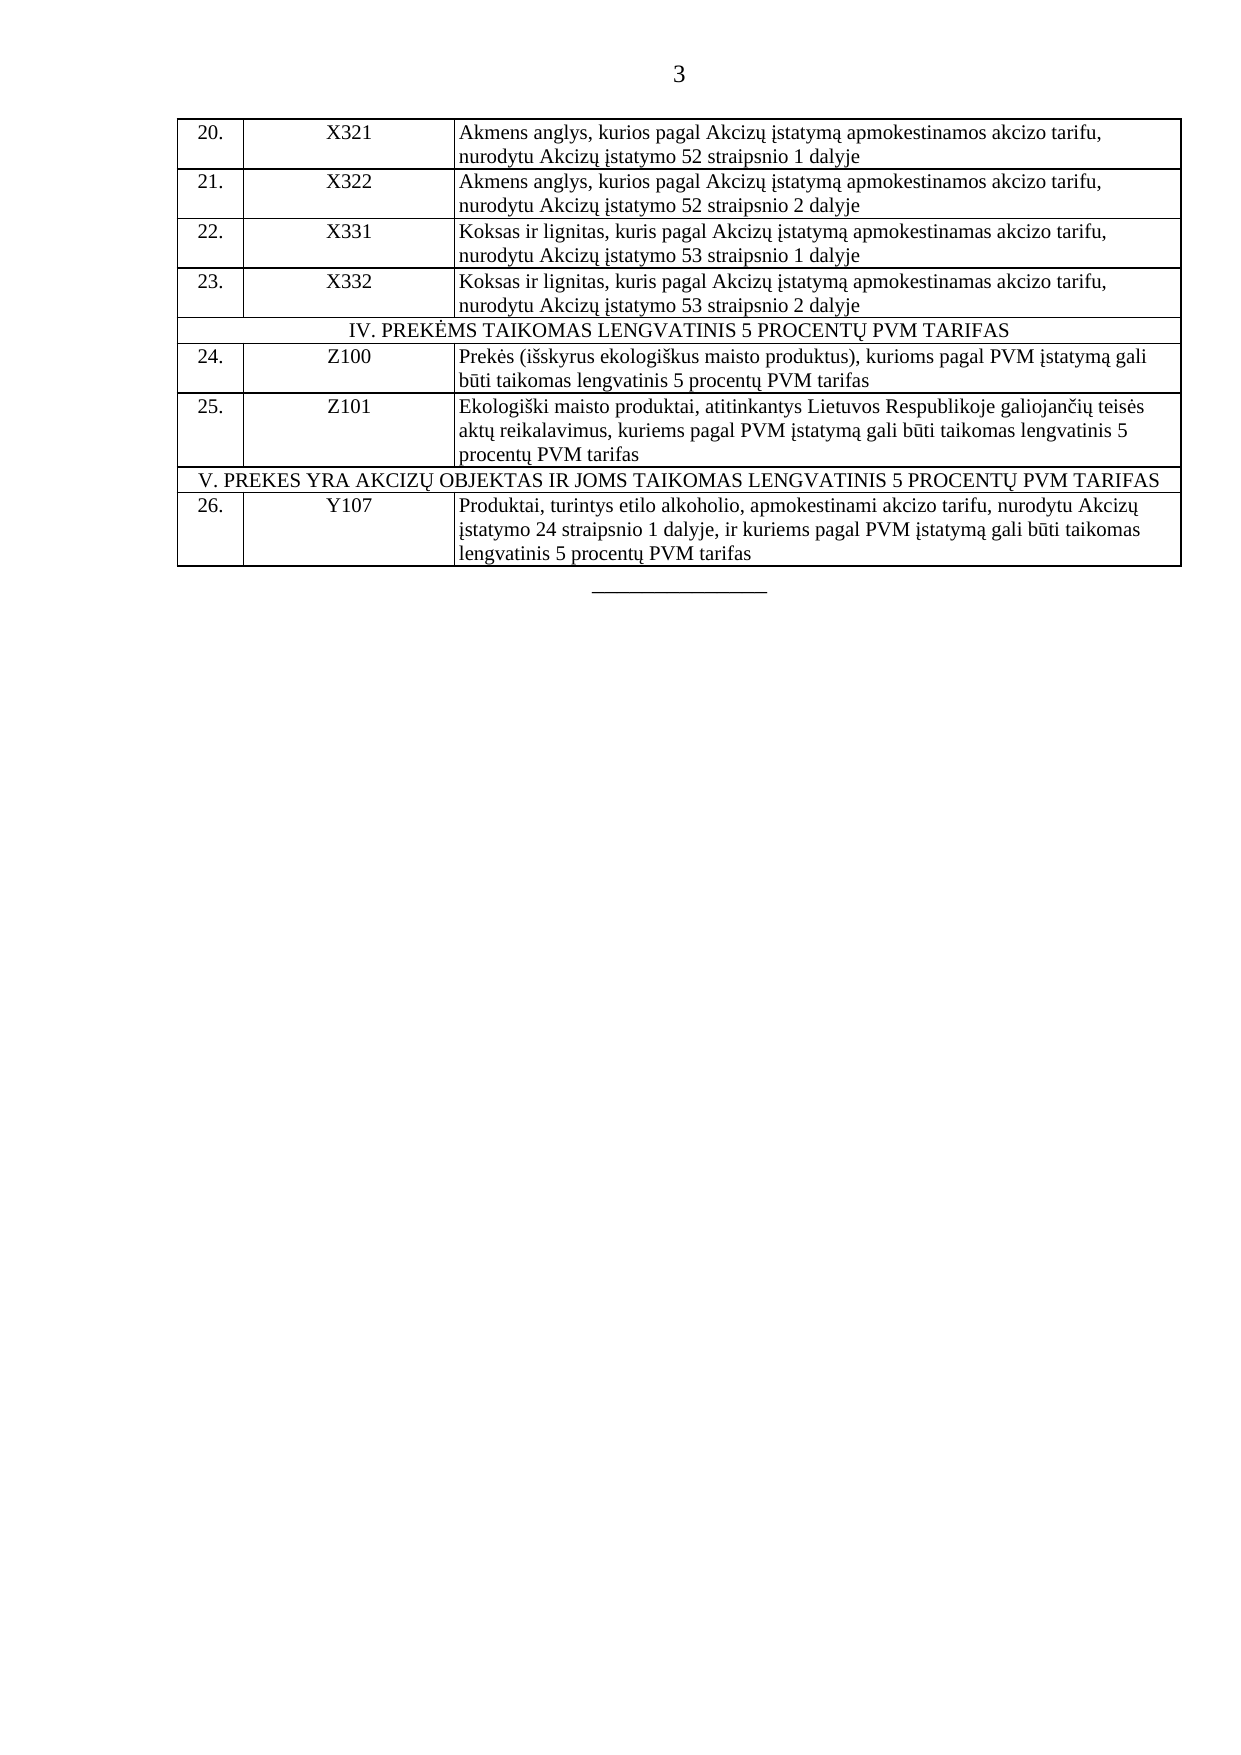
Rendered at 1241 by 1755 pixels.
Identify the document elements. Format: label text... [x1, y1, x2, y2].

text ______________ [177, 567, 1181, 596]
table_cell 23. [178, 269, 243, 317]
table_cell 20. [178, 120, 243, 168]
table_cell Y107 [244, 493, 454, 565]
table_cell Z101 [244, 394, 454, 466]
table_cell 24. [178, 344, 243, 392]
table_cell Z100 [244, 344, 454, 392]
table_cell 22. [178, 219, 243, 267]
table_cell X332 [244, 269, 454, 317]
table_cell 25. [178, 394, 243, 466]
table_cell X331 [244, 219, 454, 267]
table_cell 26. [178, 493, 243, 565]
table_cell X321 [244, 120, 454, 168]
table_cell X322 [244, 170, 454, 217]
table_cell 21. [178, 170, 243, 217]
